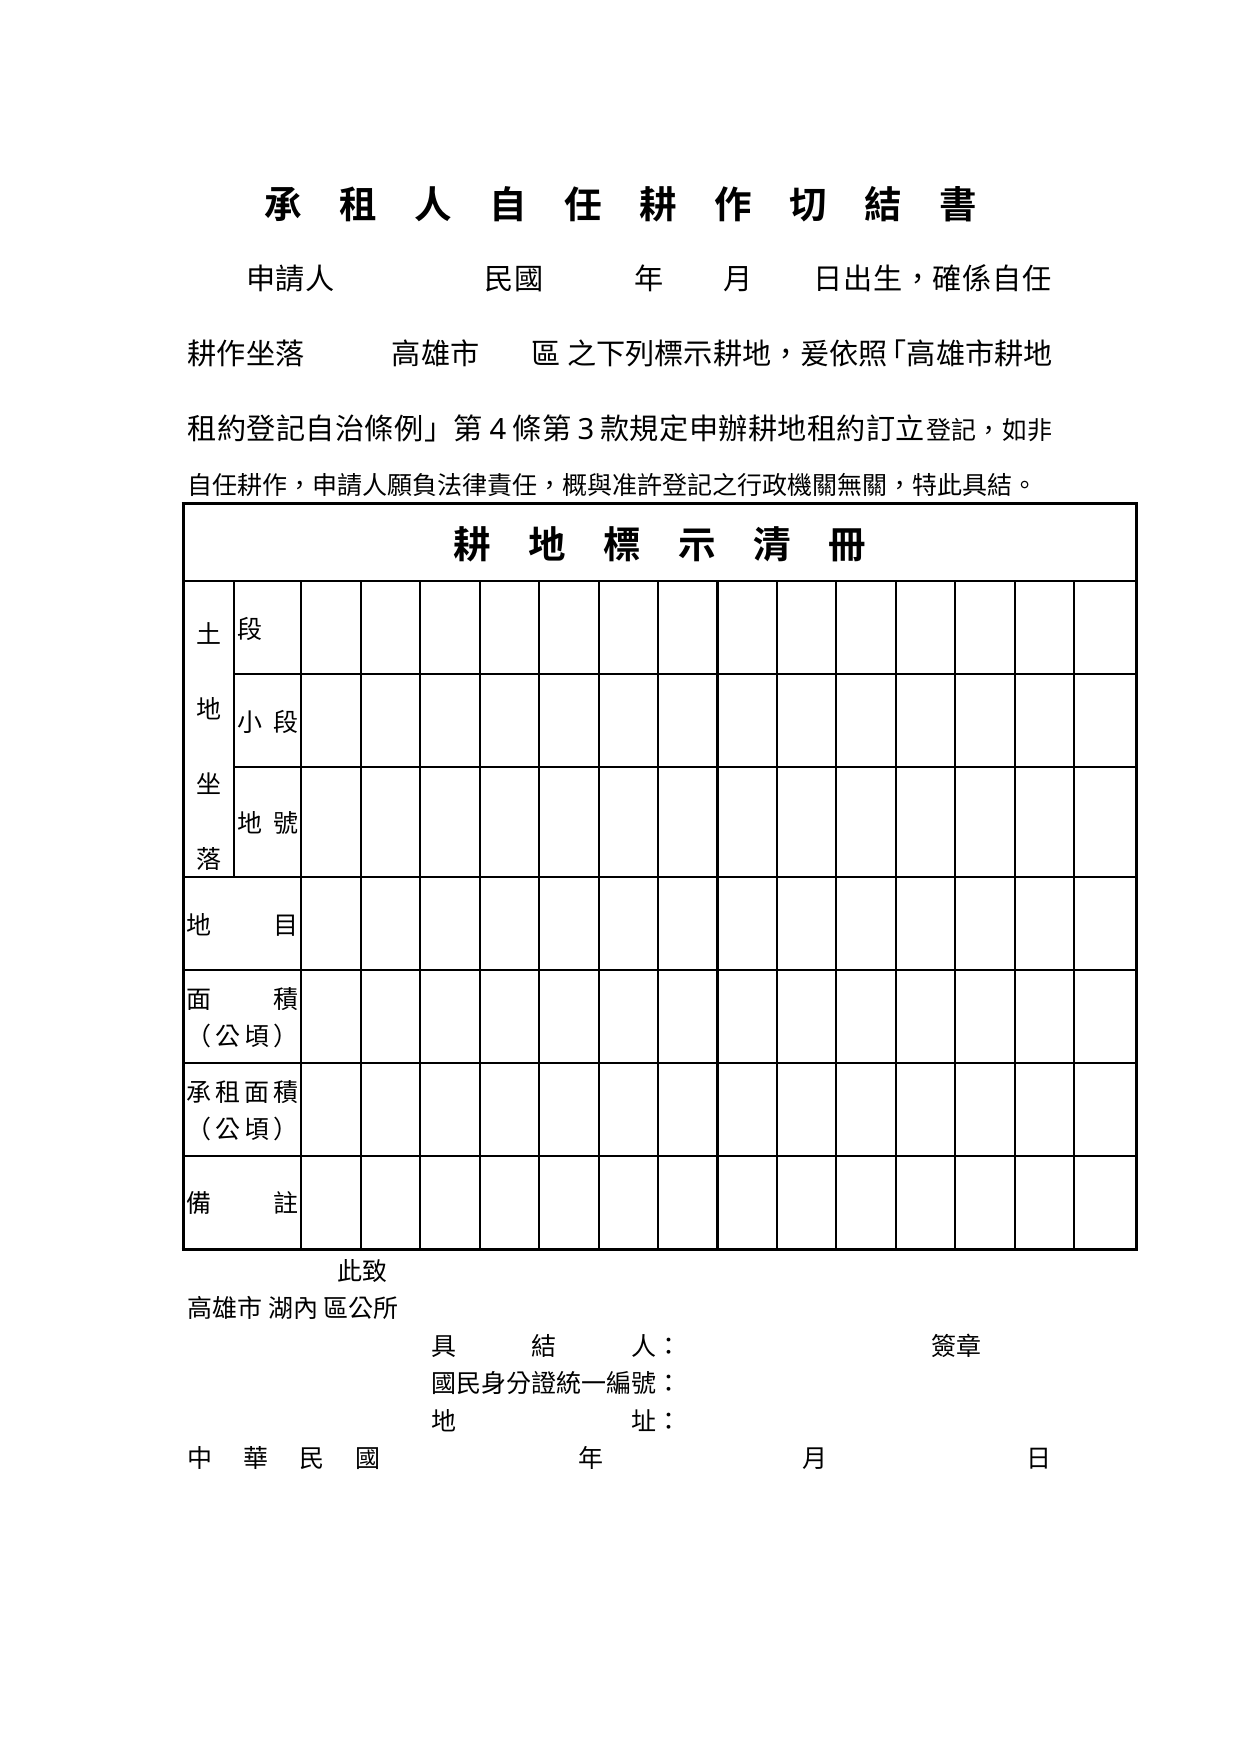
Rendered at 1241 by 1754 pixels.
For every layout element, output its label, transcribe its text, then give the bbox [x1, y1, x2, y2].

table_cell [302, 582, 360, 673]
table_cell [481, 878, 538, 969]
table_cell [421, 675, 479, 766]
table_cell [956, 971, 1014, 1062]
table_cell [659, 675, 716, 766]
table_cell [897, 675, 954, 766]
table_cell [362, 582, 419, 673]
table_cell [302, 971, 360, 1062]
table_cell [302, 878, 360, 969]
table_cell [897, 1157, 954, 1247]
text 中華民國 年 月 日 [187, 1438, 1053, 1476]
table_cell [600, 1064, 657, 1154]
table_cell [600, 878, 657, 969]
table_cell [897, 582, 954, 673]
table_cell [897, 768, 954, 876]
table_cell 備註 [185, 1157, 300, 1247]
table_cell [540, 1157, 598, 1247]
table_cell [956, 768, 1014, 876]
table_cell 地號 [235, 768, 300, 876]
table_cell [1075, 878, 1135, 969]
table_cell [778, 1064, 835, 1154]
text 國民身分證統一編號： [431, 1363, 1053, 1401]
text 具 結 人： 簽章 [431, 1326, 1053, 1363]
table_cell [1016, 878, 1073, 969]
table_cell [778, 582, 835, 673]
table_cell [837, 768, 895, 876]
table_cell [600, 582, 657, 673]
table_cell [659, 971, 716, 1062]
table_cell [1016, 971, 1073, 1062]
table_cell [778, 1157, 835, 1247]
table_cell [956, 675, 1014, 766]
table_cell [659, 1064, 716, 1154]
table_cell 承租面積 （公頃） [185, 1064, 300, 1154]
table_cell [778, 675, 835, 766]
table_cell [362, 878, 419, 969]
table_cell [540, 675, 598, 766]
table_cell [837, 878, 895, 969]
table_cell [1075, 675, 1135, 766]
table_cell 小段 [235, 675, 300, 766]
table_cell 土 地 坐 落 [185, 582, 233, 876]
table_cell [362, 768, 419, 876]
table_cell [421, 1157, 479, 1247]
table_cell [719, 971, 776, 1062]
table_cell [1075, 1157, 1135, 1247]
table_cell [956, 1157, 1014, 1247]
table_cell [481, 1157, 538, 1247]
table_cell [778, 971, 835, 1062]
table_cell [837, 582, 895, 673]
table_cell [481, 675, 538, 766]
table_cell 段 [235, 582, 300, 673]
table_cell [302, 768, 360, 876]
table_cell [362, 675, 419, 766]
table_cell [719, 582, 776, 673]
table_cell [956, 1064, 1014, 1154]
table_cell [302, 675, 360, 766]
table_cell [897, 1064, 954, 1154]
table_cell [719, 878, 776, 969]
table_cell [1075, 768, 1135, 876]
table_cell [421, 971, 479, 1062]
table_cell [1075, 582, 1135, 673]
table_cell [302, 1157, 360, 1247]
table_cell [362, 1157, 419, 1247]
table_cell [659, 582, 716, 673]
table_cell [481, 768, 538, 876]
table_cell [481, 971, 538, 1062]
table_cell [362, 971, 419, 1062]
table_header 耕 地 標 示 清 冊 [185, 505, 1135, 580]
table_cell [719, 1064, 776, 1154]
table_cell [719, 1157, 776, 1247]
text 申請人 民國 年 月 日出生，確係自任耕作坐落 高雄市 區 之下列標示耕地，爰依照「高雄市耕地租約登記自治條例」第4條第3款規定申辦耕地租約訂立登記，如非自任耕作，申請人願負法律責任，概與准許登記之行政機關無關，特此具結。 [187, 239, 1053, 502]
table_cell [659, 1157, 716, 1247]
table_cell [600, 675, 657, 766]
table_cell [719, 675, 776, 766]
table_cell [778, 768, 835, 876]
table_cell [540, 582, 598, 673]
text 此致 [187, 1251, 1053, 1288]
table_cell [1016, 1157, 1073, 1247]
table_cell [540, 1064, 598, 1154]
table_cell [481, 1064, 538, 1154]
table_cell [421, 582, 479, 673]
table_cell [421, 1064, 479, 1154]
table_cell [1016, 675, 1073, 766]
table_cell [1016, 582, 1073, 673]
table_cell [956, 582, 1014, 673]
table_cell [540, 971, 598, 1062]
table_cell [659, 768, 716, 876]
table_cell [540, 878, 598, 969]
table_cell 面積 （公頃） [185, 971, 300, 1062]
table_cell [897, 878, 954, 969]
table_cell [1016, 1064, 1073, 1154]
text 地 址： [431, 1401, 1053, 1438]
text 承 租 人 自 任 耕 作 切 結 書 [187, 164, 1053, 239]
table_cell [1016, 768, 1073, 876]
table_cell [302, 1064, 360, 1154]
text 高雄市 湖內 區公所 [187, 1288, 1053, 1326]
table_cell [421, 878, 479, 969]
table_cell [837, 1157, 895, 1247]
table_cell [719, 768, 776, 876]
table_cell 地目 [185, 878, 300, 969]
table_cell [837, 675, 895, 766]
table_cell [540, 768, 598, 876]
table_cell [1075, 971, 1135, 1062]
table_cell [897, 971, 954, 1062]
table_cell [956, 878, 1014, 969]
table_cell [481, 582, 538, 673]
table_cell [1075, 1064, 1135, 1154]
table_cell [659, 878, 716, 969]
table_cell [837, 971, 895, 1062]
table_cell [837, 1064, 895, 1154]
table_cell [600, 971, 657, 1062]
table_cell [600, 768, 657, 876]
table_cell [362, 1064, 419, 1154]
table_cell [778, 878, 835, 969]
table_cell [600, 1157, 657, 1247]
table_cell [421, 768, 479, 876]
